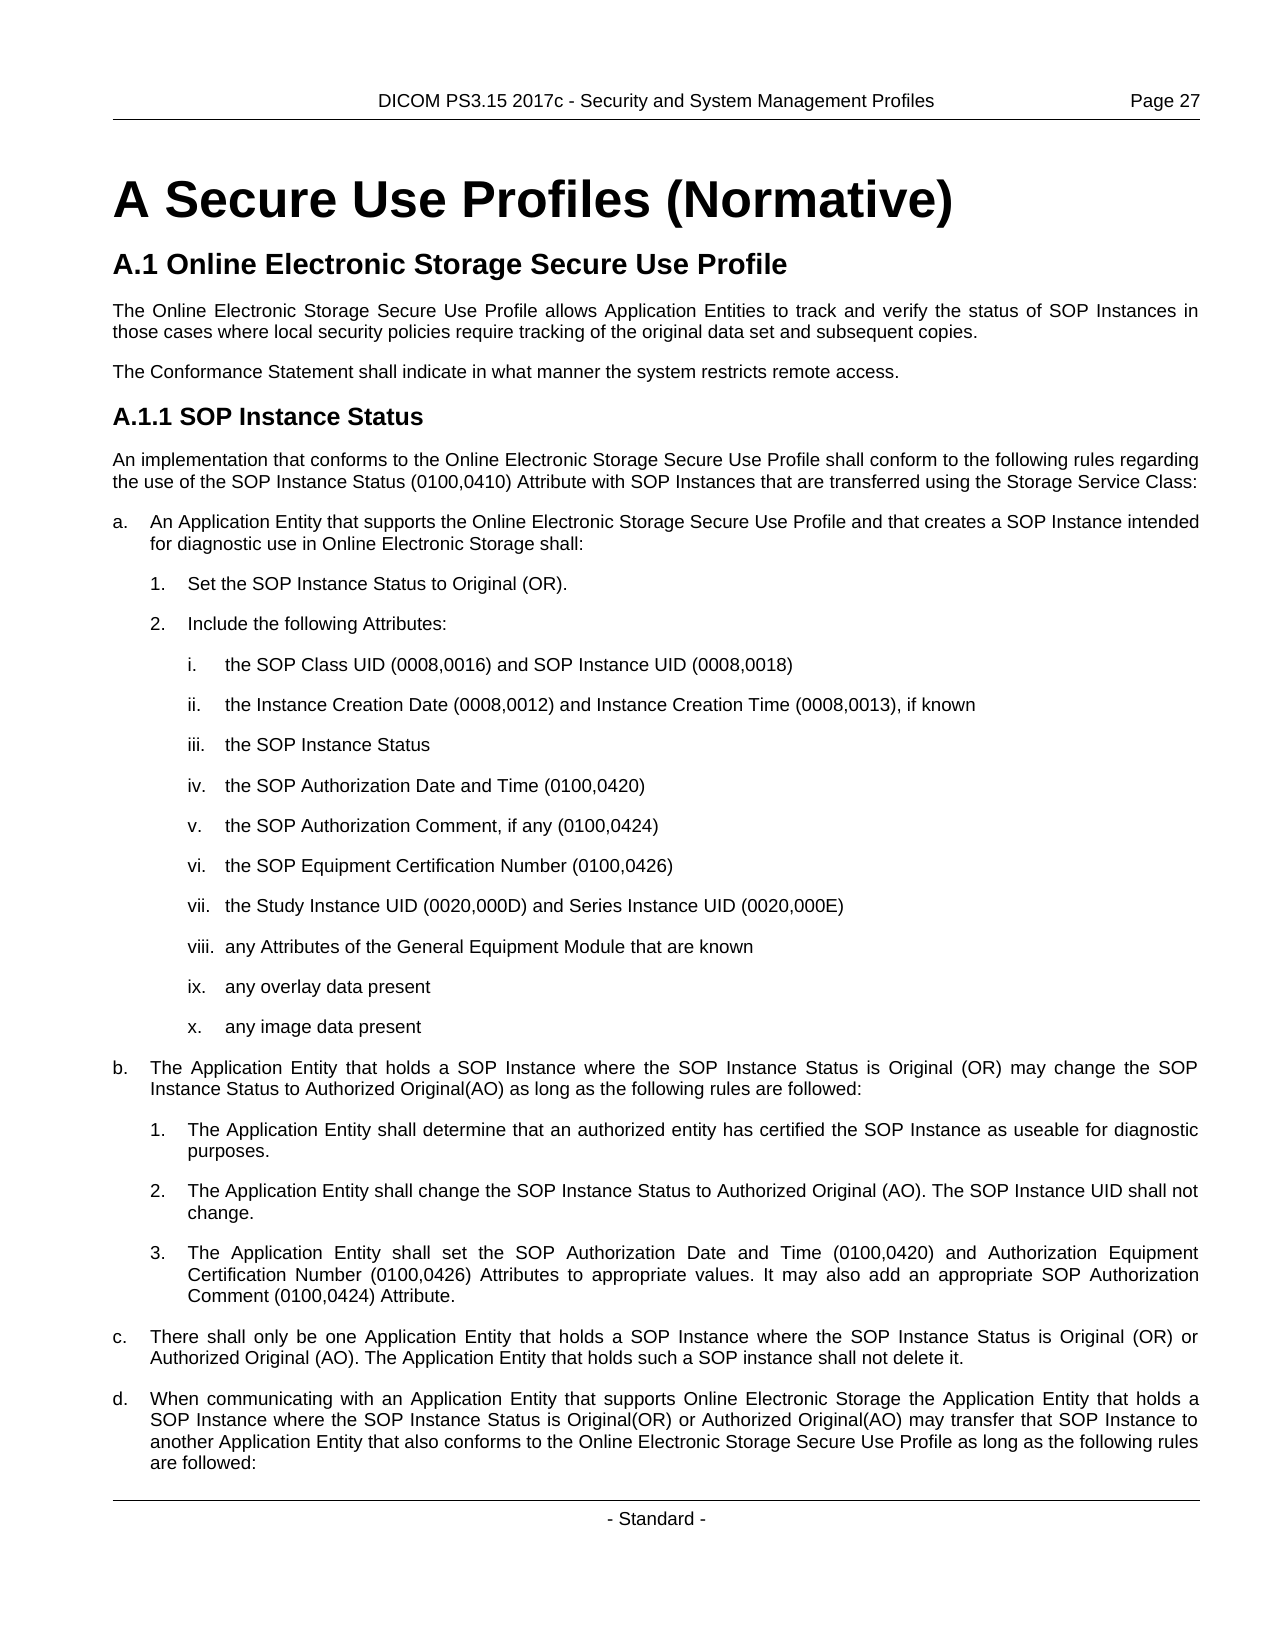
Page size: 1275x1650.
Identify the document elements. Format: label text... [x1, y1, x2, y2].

text An implementation that conforms to the Online Electronic Storage Secure Use Profile shall conform to the following rules regarding the use of the SOP Instance Status (0100,0410) Attribute with SOP Instances that are transferred using the Storage Service Class: [112, 449, 1200, 492]
text The Online Electronic Storage Secure Use Profile allows Application Entities to track and verify the status of SOP Instances in those cases where local security policies require tracking of the original data set and subsequent copies. [112, 299, 1200, 342]
list The Application Entity shall change the SOP Instance Status to Authorized Original (AO). The SOP Instance UID shall not change. [150, 1180, 1200, 1223]
list Set the SOP Instance Status to Original (OR). [150, 573, 1200, 594]
list the SOP Instance Status [187, 734, 1200, 756]
list the SOP Class UID (0008,0016) and SOP Instance UID (0008,0018) [187, 653, 1200, 675]
text A.1 Online Electronic Storage Secure Use Profile [112, 247, 1200, 281]
list the SOP Equipment Certification Number (0100,0426) [187, 855, 1200, 877]
list the Study Instance UID (0020,000D) and Series Instance UID (0020,000E) [187, 895, 1200, 917]
list any image data present [187, 1016, 1200, 1038]
text A Secure Use Profiles (Normative) [112, 169, 1200, 228]
list the Instance Creation Date (0008,0012) and Instance Creation Time (0008,0013), if known [187, 694, 1200, 715]
text A.1.1 SOP Instance Status [112, 402, 1200, 430]
list Include the following Attributes: [150, 613, 1200, 635]
list the SOP Authorization Comment, if any (0100,0424) [187, 815, 1200, 836]
list any overlay data present [187, 976, 1200, 997]
list the SOP Authorization Date and Time (0100,0420) [187, 774, 1200, 796]
list The Application Entity that holds a SOP Instance where the SOP Instance Status is Original (OR) may change the SOP Instance Status to Authorized Original(AO) as long as the following rules are followed: [112, 1057, 1200, 1100]
list An Application Entity that supports the Online Electronic Storage Secure Use Profile and that creates a SOP Instance intended for diagnostic use in Online Electronic Storage shall: [112, 511, 1200, 554]
list The Application Entity shall determine that an authorized entity has certified the SOP Instance as useable for diagnostic purposes. [150, 1118, 1200, 1162]
text The Conformance Statement shall indicate in what manner the system restricts remote access. [112, 361, 1200, 383]
list any Attributes of the General Equipment Module that are known [187, 936, 1200, 957]
list When communicating with an Application Entity that supports Online Electronic Storage the Application Entity that holds a SOP Instance where the SOP Instance Status is Original(OR) or Authorized Original(AO) may transfer that SOP Instance to another Application Entity that also conforms to the Online Electronic Storage Secure Use Profile as long as the following rules are followed: [112, 1387, 1200, 1474]
list There shall only be one Application Entity that holds a SOP Instance where the SOP Instance Status is Original (OR) or Authorized Original (AO). The Application Entity that holds such a SOP instance shall not delete it. [112, 1326, 1200, 1369]
list The Application Entity shall set the SOP Authorization Date and Time (0100,0420) and Authorization Equipment Certification Number (0100,0426) Attributes to appropriate values. It may also add an appropriate SOP Authorization Comment (0100,0424) Attribute. [150, 1242, 1200, 1307]
